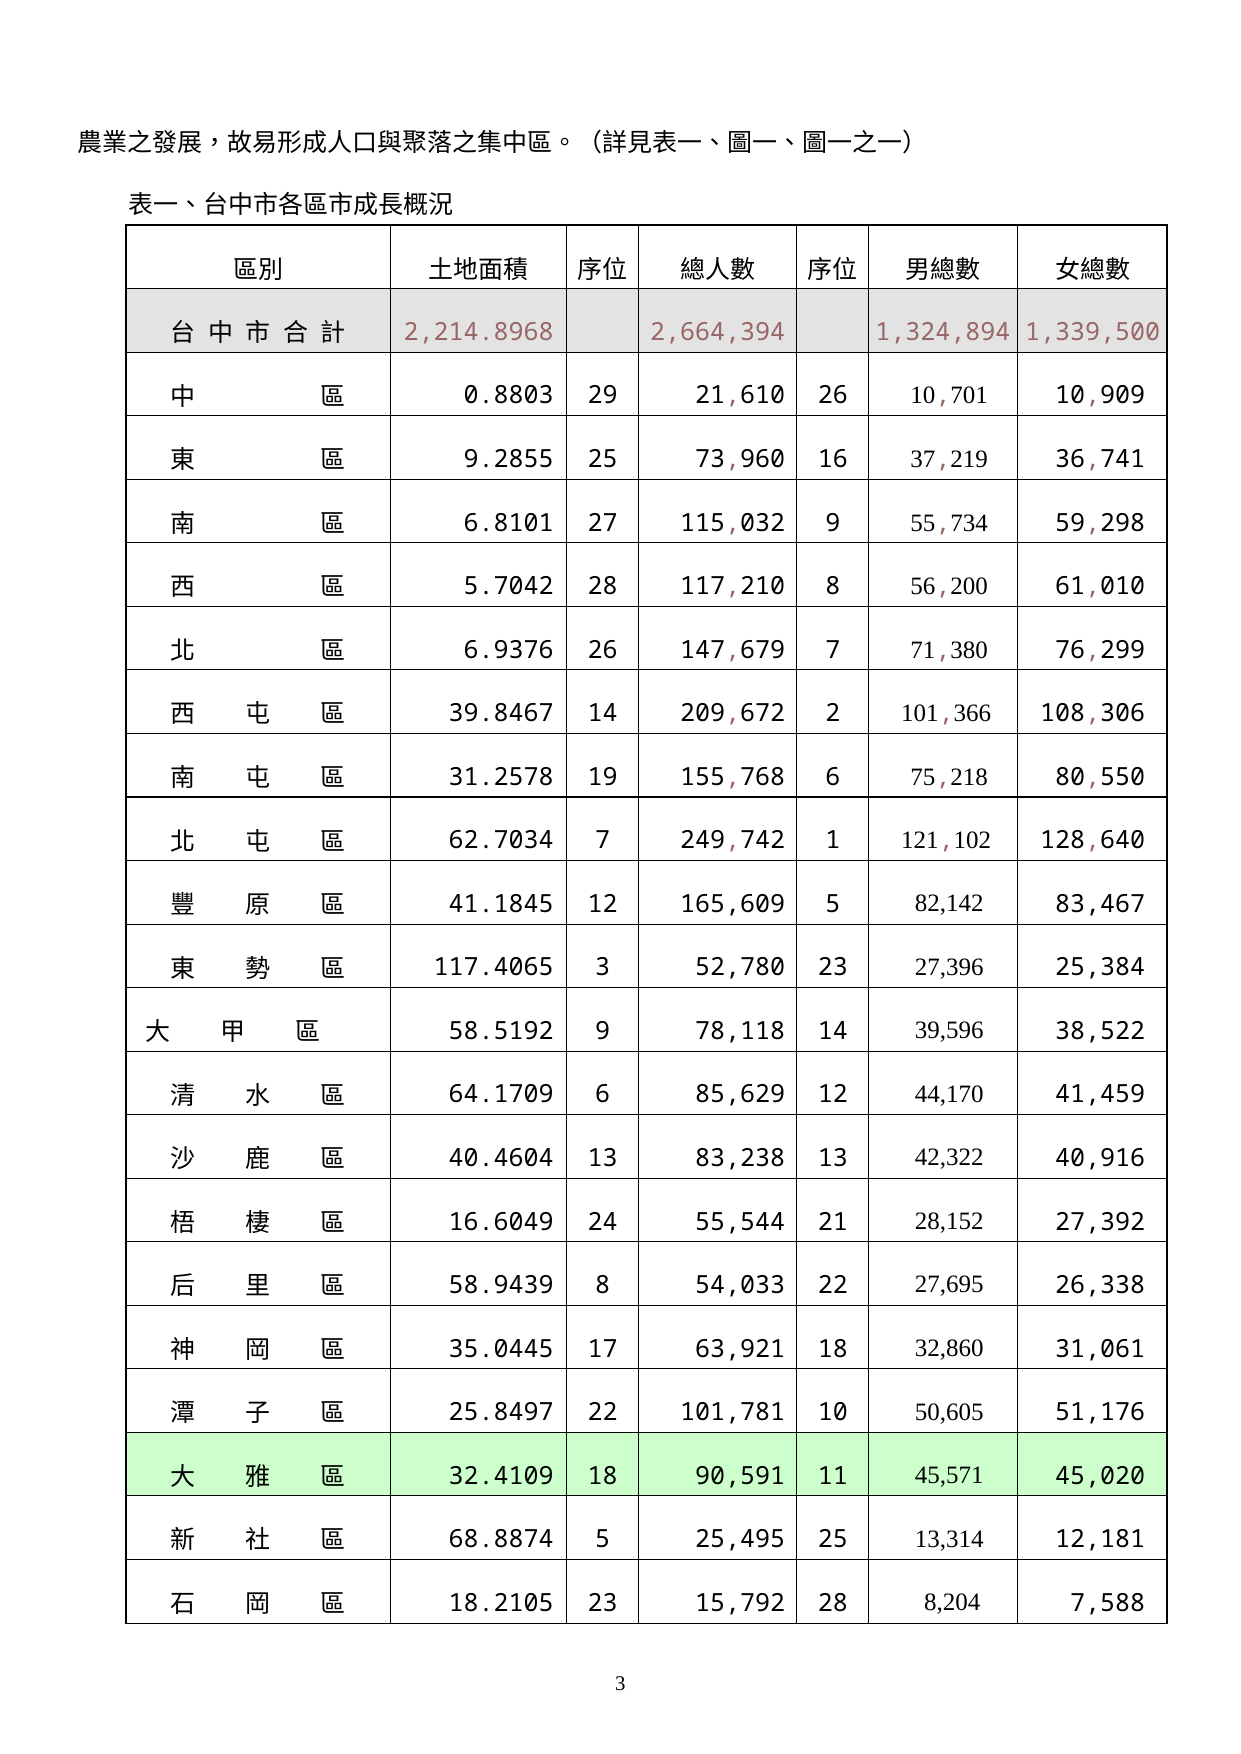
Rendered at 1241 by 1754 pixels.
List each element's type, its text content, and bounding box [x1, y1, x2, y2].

table_cell 南 區 [127, 480, 390, 542]
table_cell 121,102 [869, 798, 1017, 860]
table_cell 19 [567, 734, 638, 796]
table_cell 39,596 [869, 988, 1017, 1051]
table_cell 14 [797, 988, 868, 1051]
table_cell 27 [567, 480, 638, 542]
table_cell 神 岡 區 [127, 1306, 390, 1368]
table_cell 1,324,894 [869, 289, 1017, 352]
table_cell 梧 棲 區 [127, 1179, 390, 1241]
table_cell 1,339,500 [1018, 289, 1166, 352]
table_cell 26,338 [1018, 1242, 1166, 1305]
table_cell 80,550 [1018, 734, 1166, 796]
table_cell 76,299 [1018, 607, 1166, 669]
table_cell 西 屯 區 [127, 670, 390, 733]
table_cell 10 [797, 1369, 868, 1432]
table_cell 5.7042 [391, 543, 566, 606]
table_cell 7 [797, 607, 868, 669]
table_cell 23 [797, 925, 868, 987]
table_cell 8 [797, 543, 868, 606]
table_cell 7,588 [1018, 1560, 1166, 1622]
table_cell 男總數 [869, 226, 1017, 288]
table_cell 44,170 [869, 1052, 1017, 1114]
table_cell 5 [797, 861, 868, 923]
table_cell 31.2578 [391, 734, 566, 796]
table_cell 147,679 [639, 607, 796, 669]
table_cell 50,605 [869, 1369, 1017, 1432]
table_cell 6 [567, 1052, 638, 1114]
table_header 表一、台中市各區市成長概況 [126, 161, 1167, 223]
table_cell 90,591 [639, 1433, 796, 1495]
table_cell 59,298 [1018, 480, 1166, 542]
table_cell 序位 [797, 226, 868, 288]
table_cell 21 [797, 1179, 868, 1241]
table_cell 9.2855 [391, 416, 566, 479]
table_cell 82,142 [869, 861, 1017, 923]
table_cell 58.9439 [391, 1242, 566, 1305]
table_cell 128,640 [1018, 798, 1166, 860]
table_cell 63,921 [639, 1306, 796, 1368]
table_cell 28,152 [869, 1179, 1017, 1241]
table_cell 32.4109 [391, 1433, 566, 1495]
table_cell 潭 子 區 [127, 1369, 390, 1432]
table_cell 101,366 [869, 670, 1017, 733]
table_cell 56,200 [869, 543, 1017, 606]
table_cell 總人數 [639, 226, 796, 288]
table_cell 東 區 [127, 416, 390, 479]
table_cell 16 [797, 416, 868, 479]
table_cell 27,392 [1018, 1179, 1166, 1241]
table_cell 41.1845 [391, 861, 566, 923]
table_cell 東 勢 區 [127, 925, 390, 987]
table_cell 西 區 [127, 543, 390, 606]
table_cell 18 [567, 1433, 638, 1495]
table_cell 42,322 [869, 1115, 1017, 1178]
table_cell [567, 289, 638, 352]
table_cell 清 水 區 [127, 1052, 390, 1114]
table_cell 24 [567, 1179, 638, 1241]
table_cell 豐 原 區 [127, 861, 390, 923]
table_cell 12,181 [1018, 1496, 1166, 1559]
table_cell 中 區 [127, 353, 390, 415]
table_cell 26 [797, 353, 868, 415]
table_cell 南 屯 區 [127, 734, 390, 796]
table_cell 13 [567, 1115, 638, 1178]
table_cell 64.1709 [391, 1052, 566, 1114]
table_cell 117,210 [639, 543, 796, 606]
table_cell 54,033 [639, 1242, 796, 1305]
table_cell 40,916 [1018, 1115, 1166, 1178]
table_cell 9 [567, 988, 638, 1051]
table_cell 83,238 [639, 1115, 796, 1178]
table_cell 71,380 [869, 607, 1017, 669]
table_cell 后 里 區 [127, 1242, 390, 1305]
table_cell 35.0445 [391, 1306, 566, 1368]
table_cell 18 [797, 1306, 868, 1368]
table_cell 15,792 [639, 1560, 796, 1622]
table_cell 10,909 [1018, 353, 1166, 415]
table_cell 101,781 [639, 1369, 796, 1432]
table_cell 45,020 [1018, 1433, 1166, 1495]
table_cell 9 [797, 480, 868, 542]
table_cell 11 [797, 1433, 868, 1495]
table_cell 3 [567, 925, 638, 987]
table_cell 14 [567, 670, 638, 733]
table_cell 31,061 [1018, 1306, 1166, 1368]
table_cell 13 [797, 1115, 868, 1178]
table_cell 8,204 [869, 1560, 1017, 1622]
table_cell 2,214.8968 [391, 289, 566, 352]
table_cell 石 岡 區 [127, 1560, 390, 1622]
table_cell 22 [797, 1242, 868, 1305]
table_cell 10,701 [869, 353, 1017, 415]
table_cell 155,768 [639, 734, 796, 796]
table_cell 18.2105 [391, 1560, 566, 1622]
table_cell 55,544 [639, 1179, 796, 1241]
table_cell 78,118 [639, 988, 796, 1051]
table_cell 29 [567, 353, 638, 415]
table_cell 28 [797, 1560, 868, 1622]
table_cell 23 [567, 1560, 638, 1622]
table_cell 41,459 [1018, 1052, 1166, 1114]
table_cell 13,314 [869, 1496, 1017, 1559]
table_cell 36,741 [1018, 416, 1166, 479]
table_cell 58.5192 [391, 988, 566, 1051]
table_cell 61,010 [1018, 543, 1166, 606]
table_cell 2 [797, 670, 868, 733]
table_cell 17 [567, 1306, 638, 1368]
table_cell 117.4065 [391, 925, 566, 987]
table_cell 北 區 [127, 607, 390, 669]
table_cell 25,495 [639, 1496, 796, 1559]
table_cell 28 [567, 543, 638, 606]
table_cell 108,306 [1018, 670, 1166, 733]
table_cell 51,176 [1018, 1369, 1166, 1432]
table_cell 25 [567, 416, 638, 479]
table_cell [797, 289, 868, 352]
table_cell 6.9376 [391, 607, 566, 669]
table_cell 40.4604 [391, 1115, 566, 1178]
table_cell 16.6049 [391, 1179, 566, 1241]
table_cell 新 社 區 [127, 1496, 390, 1559]
table_cell 27,396 [869, 925, 1017, 987]
table_cell 45,571 [869, 1433, 1017, 1495]
table_cell 21,610 [639, 353, 796, 415]
table_cell 台 中 市 合 計 [127, 289, 390, 352]
table_cell 249,742 [639, 798, 796, 860]
table_cell 北 屯 區 [127, 798, 390, 860]
table_cell 2,664,394 [639, 289, 796, 352]
table_cell 209,672 [639, 670, 796, 733]
table_cell 27,695 [869, 1242, 1017, 1305]
table_cell 0.8803 [391, 353, 566, 415]
table_cell 115,032 [639, 480, 796, 542]
table_cell 73,960 [639, 416, 796, 479]
table_cell 土地面積 [391, 226, 566, 288]
table_cell 區別 [127, 226, 390, 288]
table_cell 26 [567, 607, 638, 669]
table_cell 5 [567, 1496, 638, 1559]
table_cell 38,522 [1018, 988, 1166, 1051]
table_cell 55,734 [869, 480, 1017, 542]
table_cell 85,629 [639, 1052, 796, 1114]
table_cell 大 雅 區 [127, 1433, 390, 1495]
table_cell 25 [797, 1496, 868, 1559]
table_cell 165,609 [639, 861, 796, 923]
table_cell 32,860 [869, 1306, 1017, 1368]
table_cell 12 [567, 861, 638, 923]
table_cell 52,780 [639, 925, 796, 987]
table_cell 75,218 [869, 734, 1017, 796]
table_cell 83,467 [1018, 861, 1166, 923]
table_cell 25,384 [1018, 925, 1166, 987]
table_cell 女總數 [1018, 226, 1166, 288]
table_cell 大 甲 區 [127, 988, 390, 1051]
table_cell 序位 [567, 226, 638, 288]
table_cell 7 [567, 798, 638, 860]
table_cell 68.8874 [391, 1496, 566, 1559]
table_cell 37,219 [869, 416, 1017, 479]
table_cell 1 [797, 798, 868, 860]
table_cell 8 [567, 1242, 638, 1305]
text 台中市土地總面積為2,214.8968平方公里，100年底總居住人數為2,664,394人，而其行政區域共劃分為29個區。本區土地面積為32.4109平方公里，又100年底總居住人數為90,591人，各佔台中市地區總面積1.46%，序位為第18名、總人口數3.40 %，序位為第11名。由此數據，本區在全市所佔的人口密度頗高的，其因為本區平原和盆地分佈甚廣，適合居住及工商農業之發展，故易形成人口與聚落之集中區。（詳見表一、圖一、圖一之一） [77, 98, 1163, 161]
table_cell 沙 鹿 區 [127, 1115, 390, 1178]
table_cell 62.7034 [391, 798, 566, 860]
table_cell 12 [797, 1052, 868, 1114]
table_cell 39.8467 [391, 670, 566, 733]
table_cell 25.8497 [391, 1369, 566, 1432]
table_cell 22 [567, 1369, 638, 1432]
table_cell 6 [797, 734, 868, 796]
table_cell 6.8101 [391, 480, 566, 542]
